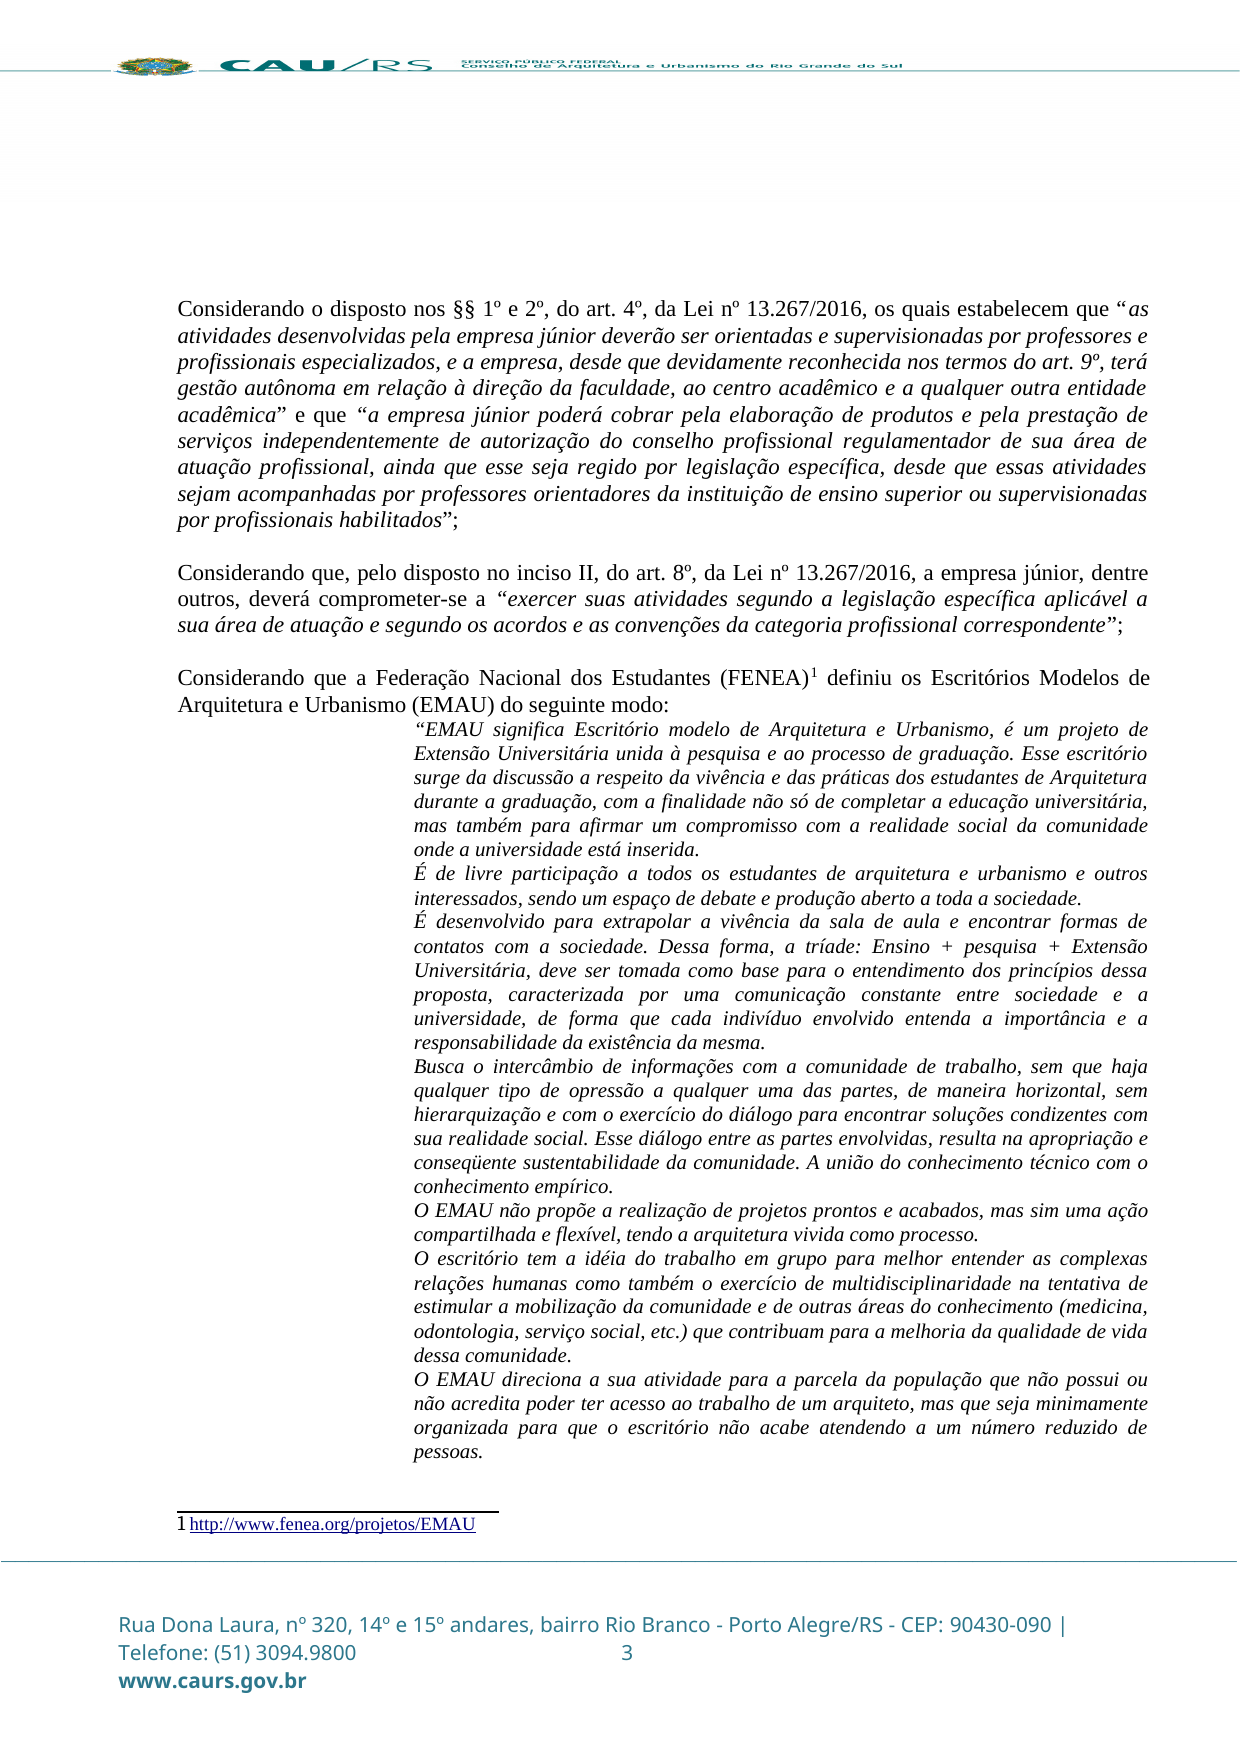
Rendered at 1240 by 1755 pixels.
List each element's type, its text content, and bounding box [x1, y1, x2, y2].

text O escritório tem a idéia do trabalho em grupo para melhor entender as complexas relações humanas como também o exercício de multidisciplinaridade na tentativa de estimular a mobilização da comunidade e de outras áreas do conhecimento (medicina, odontologia, serviço social, etc.) que contribuam para a melhoria da qualidade de vida dessa comunidade. [413, 1246, 1151, 1367]
text O EMAU não propõe a realização de projetos prontos e acabados, mas sim uma ação compartilhada e flexível, tendo a arquitetura vivida como processo. [413, 1198, 1151, 1246]
text Considerando o disposto nos §§ 1º e 2º, do art. 4º, da Lei nº 13.267/2016, os quais estabelecem que “as atividades desenvolvidas pela empresa júnior deverão ser orientadas e supervisionadas por professores e profissionais especializados, e a empresa, desde que devidamente reconhecida nos termos do art. 9º, terá gestão autônoma em relação à direção da faculdade, ao centro acadêmico e a qualquer outra entidade acadêmica” e que “a empresa júnior poderá cobrar pela elaboração de produtos e pela prestação de serviços independentemente de autorização do conselho profissional regulamentador de sua área de atuação profissional, ainda que esse seja regido por legislação específica, desde que essas atividades sejam acompanhadas por professores orientadores da instituição de ensino superior ou supervisionadas por profissionais habilitados”; [177, 295, 1151, 532]
text O EMAU direciona a sua atividade para a parcela da população que não possui ou não acredita poder ter acesso ao trabalho de um arquiteto, mas que seja minimamente organizada para que o escritório não acabe atendendo a um número reduzido de pessoas. [413, 1367, 1151, 1463]
text É de livre participação a todos os estudantes de arquitetura e urbanismo e outros interessados, sendo um espaço de debate e produção aberto a toda a sociedade. [413, 861, 1151, 909]
text http://www.fenea.org/projetos/EMAU [177, 1512, 1151, 1536]
text Considerando que, pelo disposto no inciso II, do art. 8º, da Lei nº 13.267/2016, a empresa júnior, dentre outros, deverá comprometer-se a “exercer suas atividades segundo a legislação específica aplicável a sua área de atuação e segundo os acordos e as convenções da categoria profissional correspondente”; [177, 559, 1151, 638]
text Considerando que a Federação Nacional dos Estudantes (FENEA) definiu os Escritórios Modelos de Arquitetura e Urbanismo (EMAU) do seguinte modo: [177, 664, 1151, 717]
text Busca o intercâmbio de informações com a comunidade de trabalho, sem que haja qualquer tipo de opressão a qualquer uma das partes, de maneira horizontal, sem hierarquização e com o exercício do diálogo para encontrar soluções condizentes com sua realidade social. Esse diálogo entre as partes envolvidas, resulta na apropriação e conseqüente sustentabilidade da comunidade. A união do conhecimento técnico com o conhecimento empírico. [413, 1054, 1151, 1198]
text “EMAU significa Escritório modelo de Arquitetura e Urbanismo, é um projeto de Extensão Universitária unida à pesquisa e ao processo de graduação. Esse escritório surge da discussão a respeito da vivência e das práticas dos estudantes de Arquitetura durante a graduação, com a finalidade não só de completar a educação universitária, mas também para afirmar um compromisso com a realidade social da comunidade onde a universidade está inserida. [413, 717, 1151, 861]
text É desenvolvido para extrapolar a vivência da sala de aula e encontrar formas de contatos com a sociedade. Dessa forma, a tríade: Ensino + pesquisa + Extensão Universitária, deve ser tomada como base para o entendimento dos princípios dessa proposta, caracterizada por uma comunicação constante entre sociedade e a universidade, de forma que cada indivíduo envolvido entenda a importância e a responsabilidade da existência da mesma. [413, 909, 1151, 1054]
